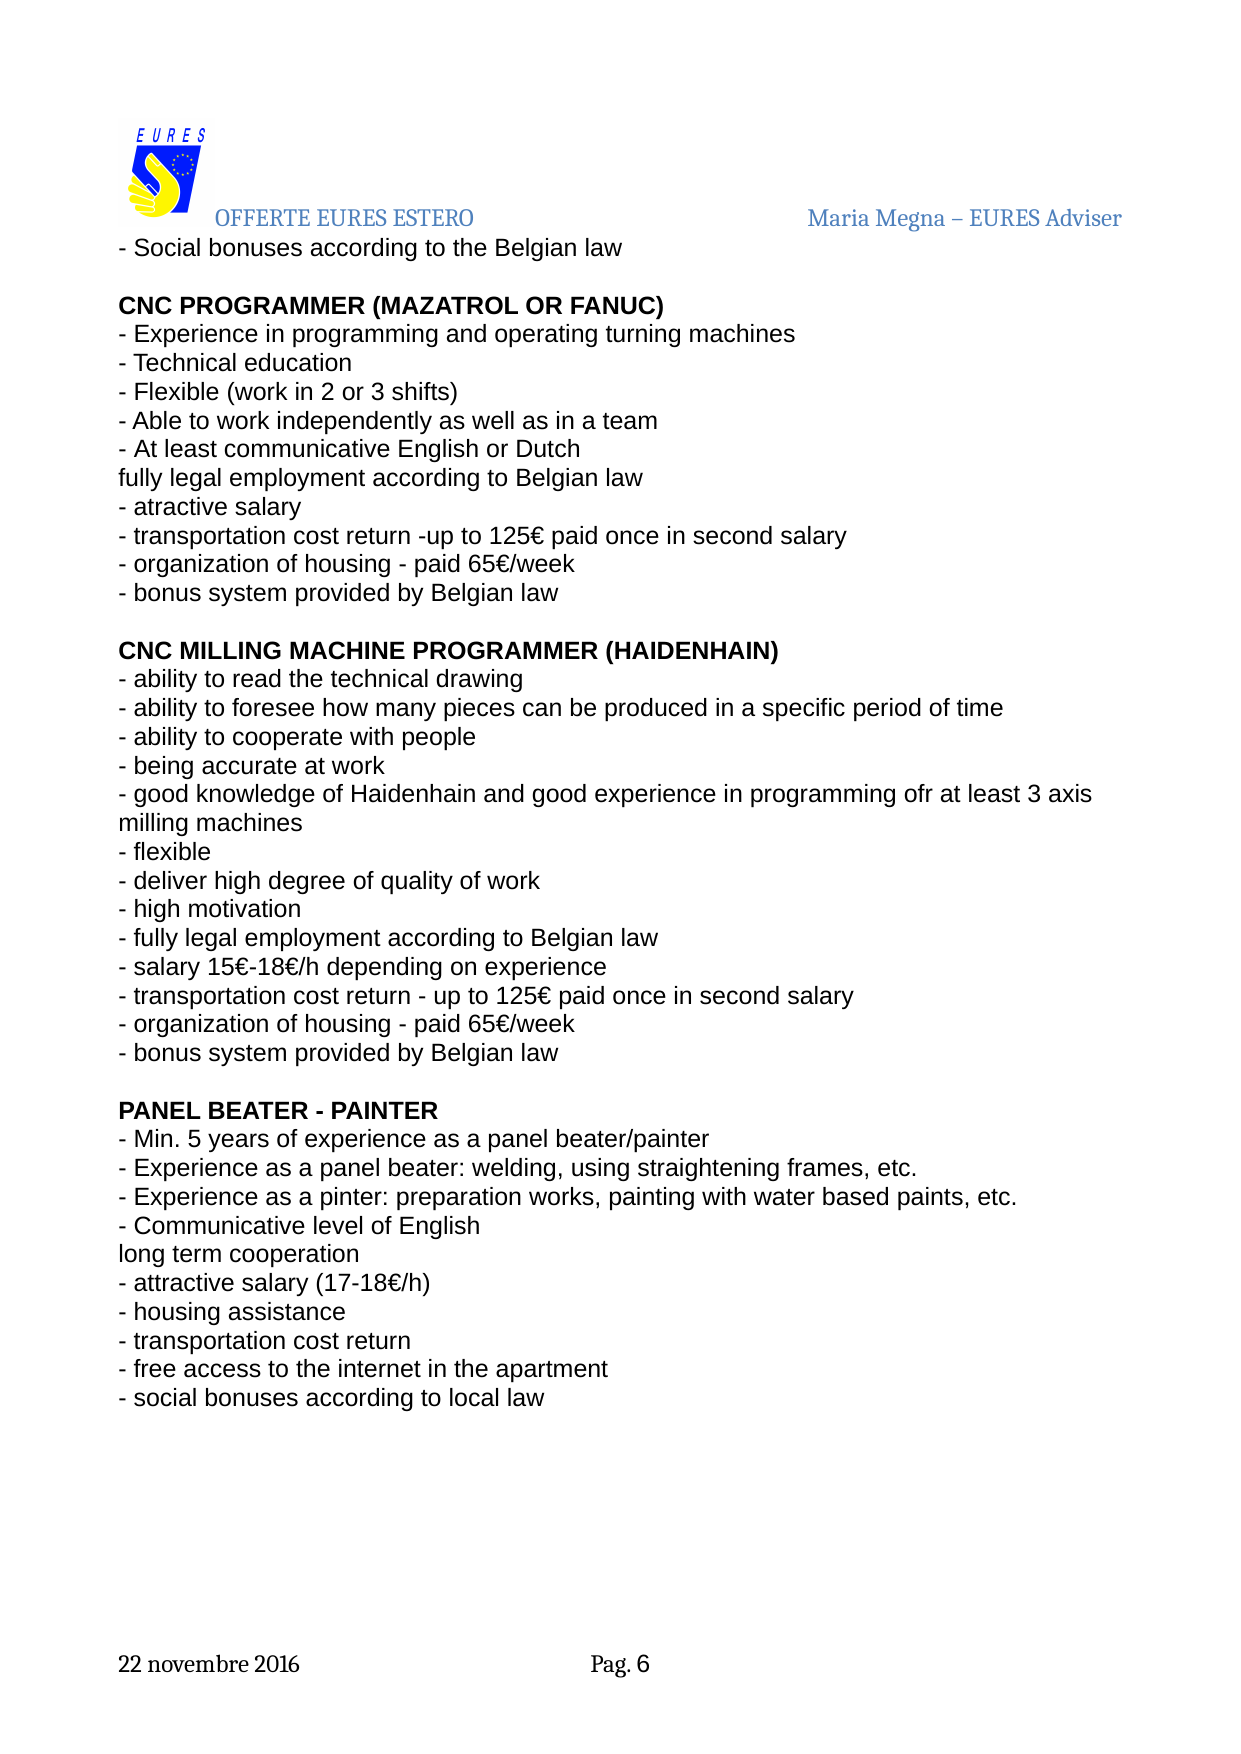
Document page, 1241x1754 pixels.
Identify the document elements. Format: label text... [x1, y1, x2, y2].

text fully legal employment according to Belgian law [118, 463, 1122, 492]
text - Flexible (work in 2 or 3 shifts) [118, 377, 1122, 406]
text - transportation cost return - up to 125€ paid once in second salary [118, 981, 1122, 1009]
text - free access to the internet in the apartment [118, 1354, 1122, 1383]
text - fully legal employment according to Belgian law [118, 923, 1122, 952]
text - attractive salary (17-18€/h) [118, 1268, 1122, 1297]
text - Communicative level of English [118, 1211, 1122, 1239]
picture [118, 118, 215, 227]
text - ability to foresee how many pieces can be produced in a specific period of time [118, 693, 1122, 722]
text - bonus system provided by Belgian law [118, 578, 1122, 607]
text CNC PROGRAMMER (MAZATROL OR FANUC) [118, 291, 1122, 319]
text - Experience as a pinter: preparation works, painting with water based paints, etc. [118, 1182, 1122, 1211]
text - good knowledge of Haidenhain and good experience in programming ofr at least 3 axis milling machines [118, 779, 1122, 837]
text - organization of housing - paid 65€/week [118, 549, 1122, 578]
text - housing assistance [118, 1297, 1122, 1326]
text - flexible [118, 837, 1122, 866]
text - ability to cooperate with people [118, 722, 1122, 751]
text - Min. 5 years of experience as a panel beater/painter [118, 1124, 1122, 1153]
text - transportation cost return -up to 125€ paid once in second salary [118, 521, 1122, 549]
text - Experience in programming and operating turning machines [118, 319, 1122, 348]
text - Technical education [118, 348, 1122, 377]
text - transportation cost return [118, 1326, 1122, 1354]
text - Experience as a panel beater: welding, using straightening frames, etc. [118, 1153, 1122, 1182]
text - deliver high degree of quality of work [118, 866, 1122, 894]
text - salary 15€-18€/h depending on experience [118, 952, 1122, 981]
text - bonus system provided by Belgian law [118, 1038, 1122, 1067]
text - ability to read the technical drawing [118, 664, 1122, 693]
text - organization of housing - paid 65€/week [118, 1009, 1122, 1038]
text - social bonuses according to local law [118, 1383, 1122, 1412]
text - At least communicative English or Dutch [118, 434, 1122, 463]
text long term cooperation [118, 1239, 1122, 1268]
text PANEL BEATER - PAINTER [118, 1096, 1122, 1124]
text - being accurate at work [118, 751, 1122, 779]
text - high motivation [118, 894, 1122, 923]
text - Social bonuses according to the Belgian law [118, 233, 1122, 262]
text - atractive salary [118, 492, 1122, 521]
text - Able to work independently as well as in a team [118, 406, 1122, 434]
text CNC MILLING MACHINE PROGRAMMER (HAIDENHAIN) [118, 636, 1122, 664]
